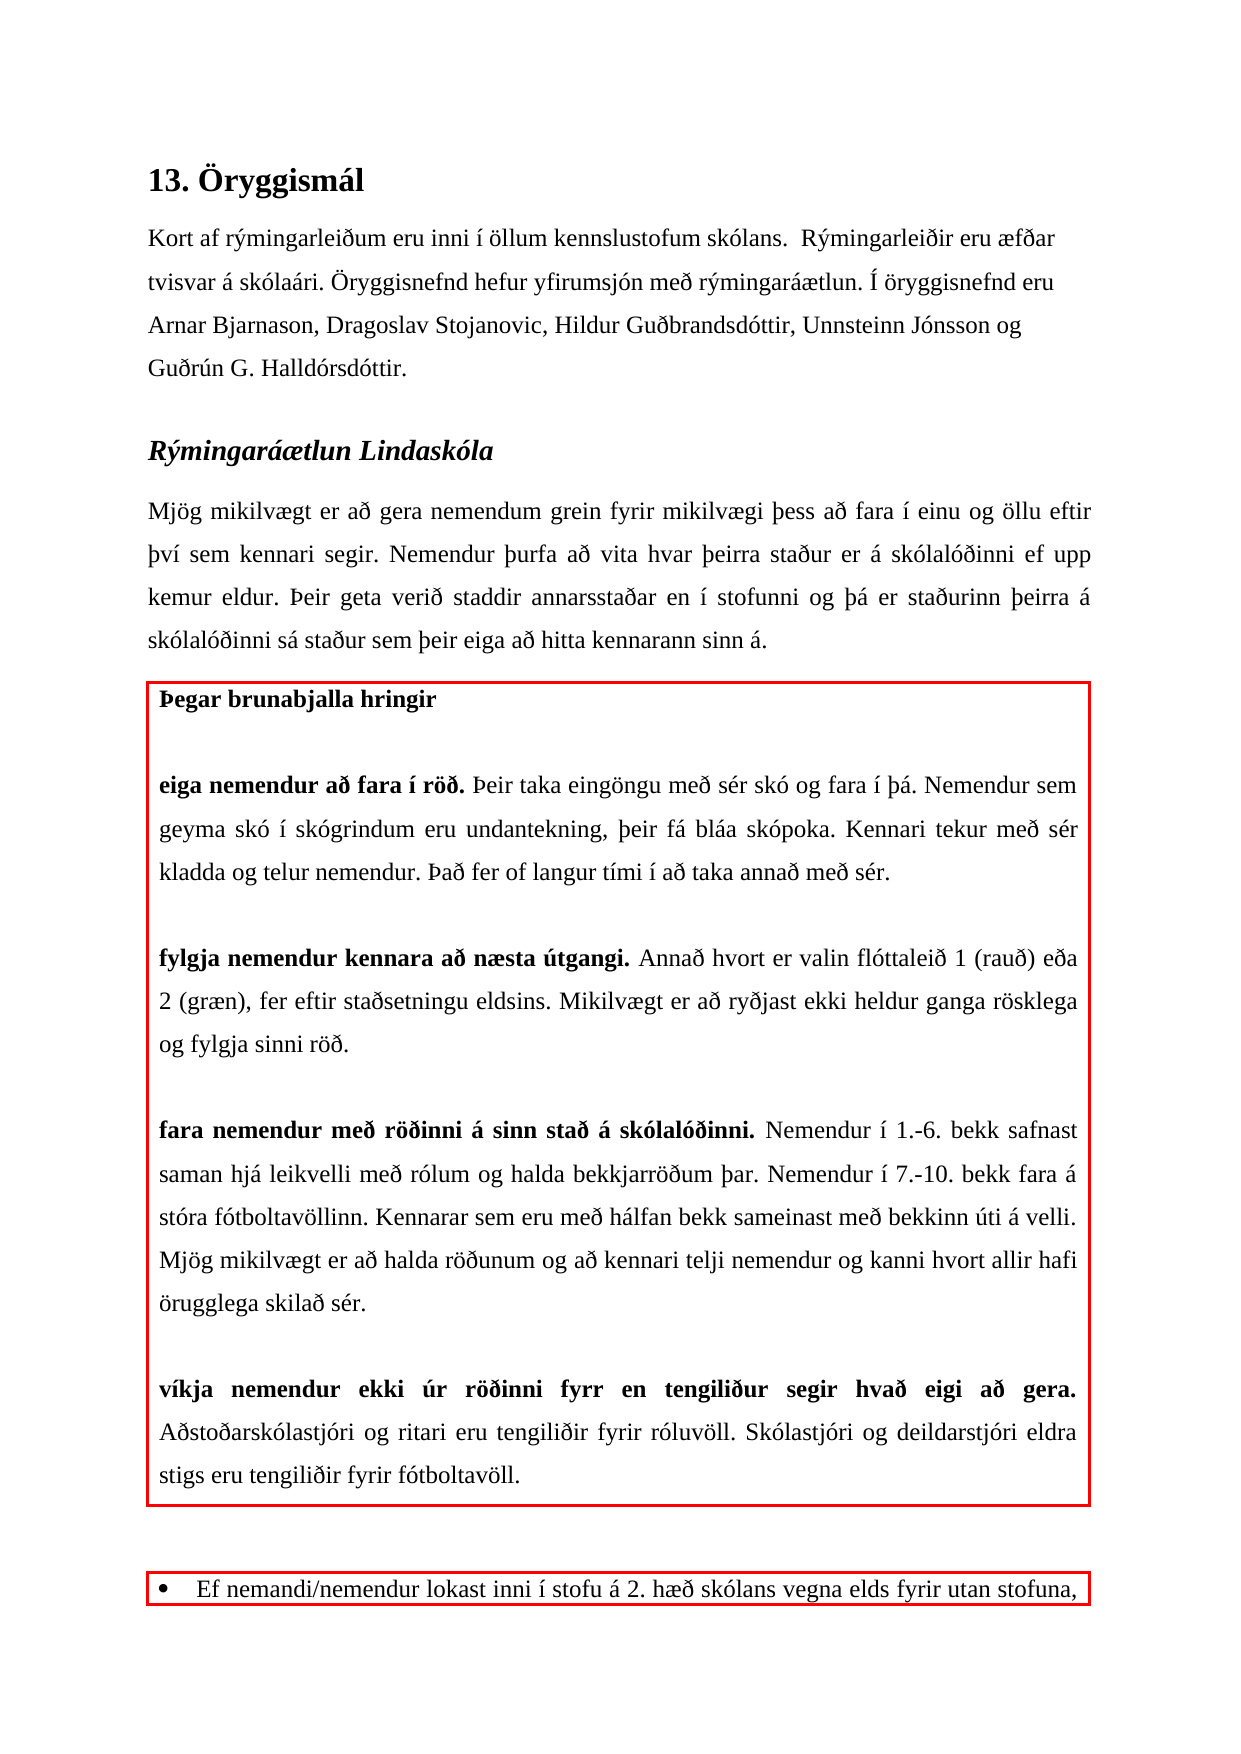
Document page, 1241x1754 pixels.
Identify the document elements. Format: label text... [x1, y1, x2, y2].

table_header Þegar brunabjalla hringir eiga nemendur að fara í röð. Þeir taka eingöngu með sér skó og fara í þá. Nemendur sem geyma skó í skógrindum eru undantekning, þeir fá bláa skópoka. Kennari tekur með sér kladda og telur nemendur. Það fer of langur tími í að taka annað með sér. fylgja nemendur kennara að næsta útgangi. Annað hvort er valin flóttaleið 1 (rauð) eða 2 (græn), fer eftir staðsetningu eldsins. Mikilvægt er að ryðjast ekki heldur ganga rösklega og fylgja sinni röð. fara nemendur með röðinni á sinn stað á skólalóðinni. Nemendur í 1.-6. bekk safnast saman hjá leikvelli með rólum og halda bekkjarröðum þar. Nemendur í 7.-10. bekk fara á stóra fótboltavöllinn. Kennarar sem eru með hálfan bekk sameinast með bekkinn úti á velli. Mjög mikilvægt er að halda röðunum og að kennari telji nemendur og kanni hvort allir hafi örugglega skilað sér. víkja nemendur ekki úr röðinni fyrr en tengiliður segir hvað eigi að gera. Aðstoðarskólastjóri og ritari eru tengiliðir fyrir róluvöll. Skólastjóri og deildarstjóri eldra stigs eru tengiliðir fyrir fótboltavöll. [149, 684, 1088, 1504]
subtitle 13. Öryggismál [148, 160, 1093, 198]
subtitle Rýmingaráætlun Lindaskóla [148, 433, 1093, 467]
table_header Ef nemandi/nemendur lokast inni í stofu á 2. hæð skólans vegna elds fyrir utan stofuna, [149, 1574, 1088, 1603]
text Kort af rýmingarleiðum eru inni í öllum kennslustofum skólans. Rýmingarleiðir eru æfðar tvisvar á skólaári. Öryggisnefnd hefur yfirumsjón með rýmingaráætlun. Í öryggisnefnd eru Arnar Bjarnason, Dragoslav Stojanovic, Hildur Guðbrandsdóttir, Unnsteinn Jónsson og Guðrún G. Halldórsdóttir. [148, 223, 1093, 382]
text Mjög mikilvægt er að gera nemendum grein fyrir mikilvægi þess að fara í einu og öllu eftir því sem kennari segir. Nemendur þurfa að vita hvar þeirra staður er á skólalóðinni ef upp kemur eldur. Þeir geta verið staddir annarsstaðar en í stofunni og þá er staðurinn þeirra á skólalóðinni sá staður sem þeir eiga að hitta kennarann sinn á. [148, 496, 1093, 654]
